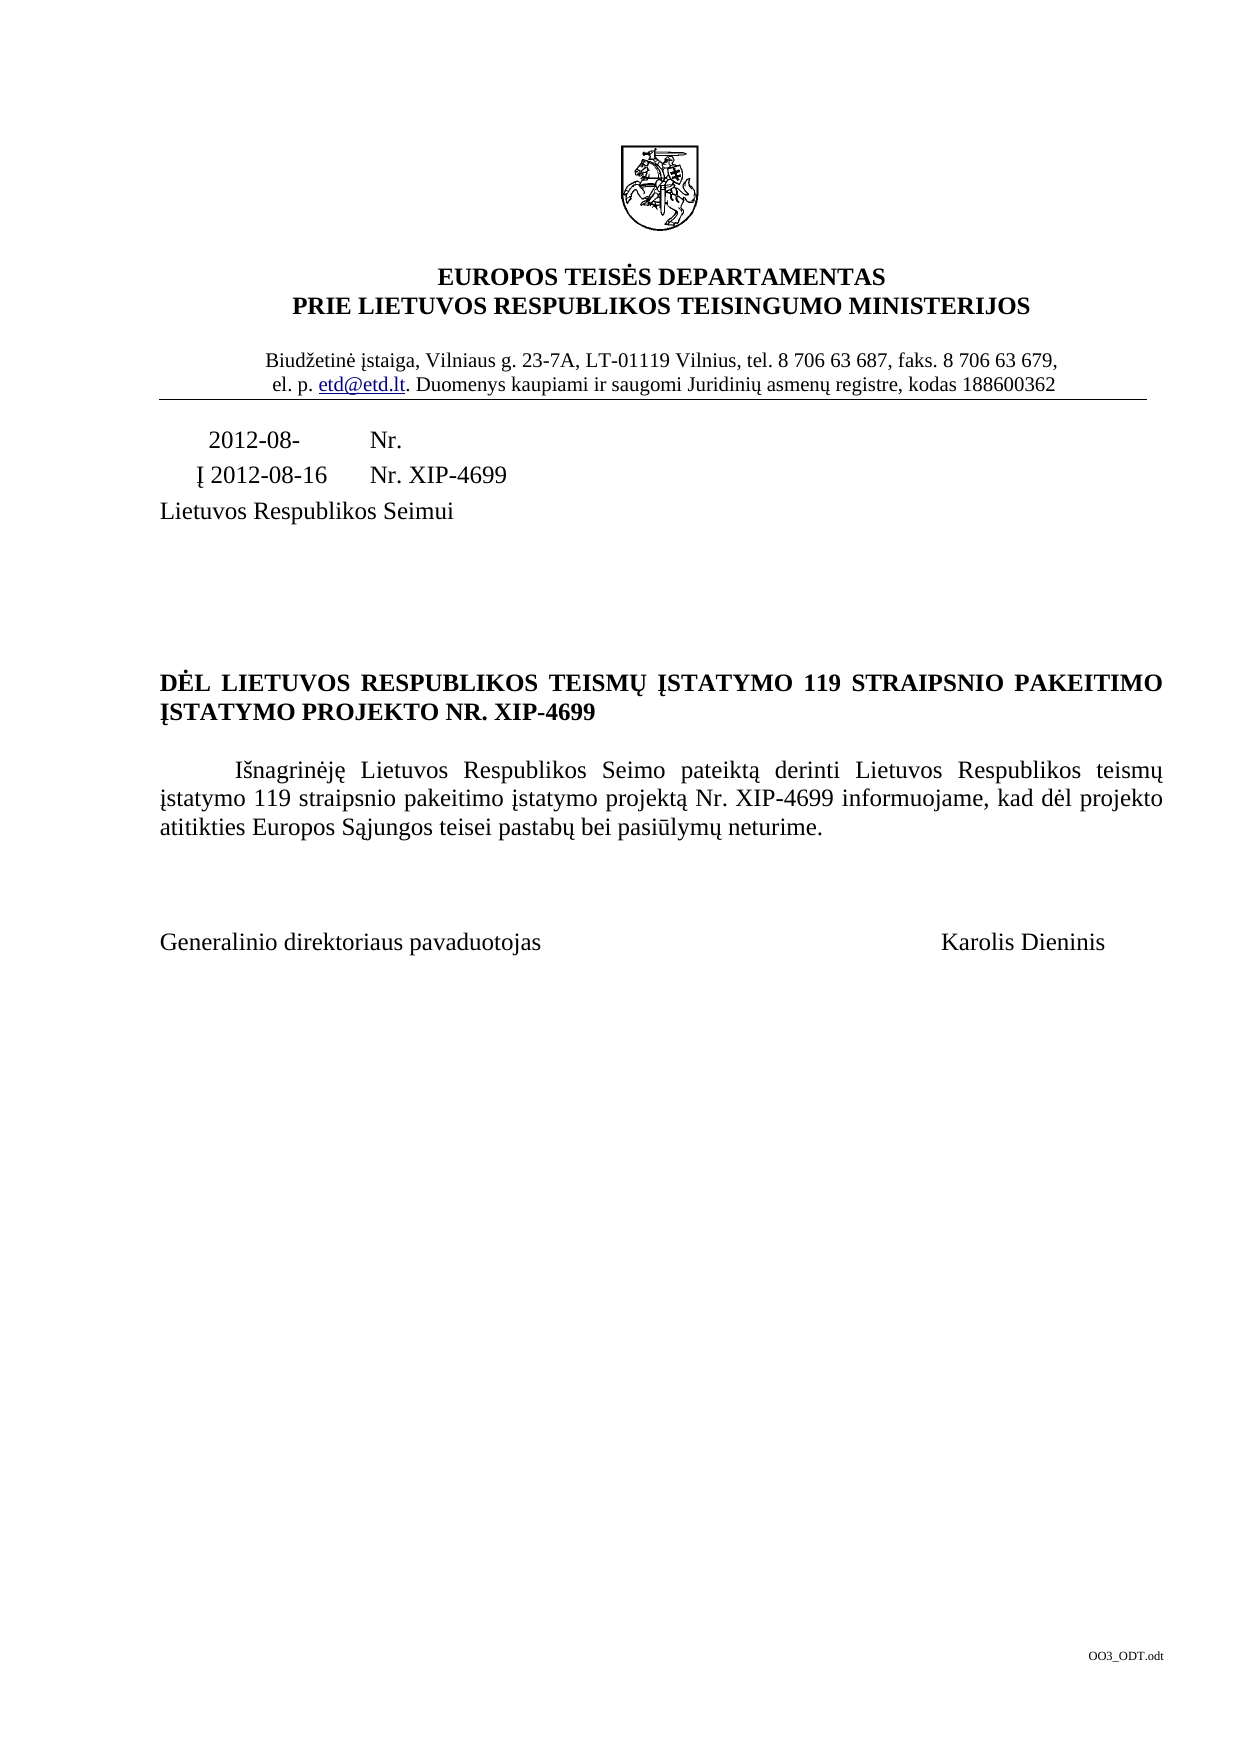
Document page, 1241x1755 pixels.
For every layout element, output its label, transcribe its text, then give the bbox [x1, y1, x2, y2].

table_header 2012-08- [185, 425, 358, 461]
table_header [160, 425, 184, 461]
table_header Nr. [358, 425, 650, 461]
text Lietuvos Respublikos Seimui [159, 496, 1163, 525]
table_cell [160, 461, 184, 496]
table_cell Į 2012-08-16 [185, 461, 358, 496]
table_cell Nr. XIP-4699 [358, 461, 650, 496]
text DĖL LIETUVOS RESPUBLIKOS TEISMŲ ĮSTATYMO 119 STRAIPSNIO PAKEITIMO ĮSTATYMO PROJEKTO NR. XIP-4699 [159, 668, 1163, 726]
text Išnagrinėję Lietuvos Respublikos Seimo pateiktą derinti Lietuvos Respublikos teismų įstatymo 119 straipsnio pakeitimo įstatymo projektą Nr. XIP-4699 informuojame, kad dėl projekto atitikties Europos Sąjungos teisei pastabų bei pasiūlymų neturime. [159, 755, 1163, 841]
text Generalinio direktoriaus pavaduotojas Karolis Dieninis [159, 927, 1163, 956]
